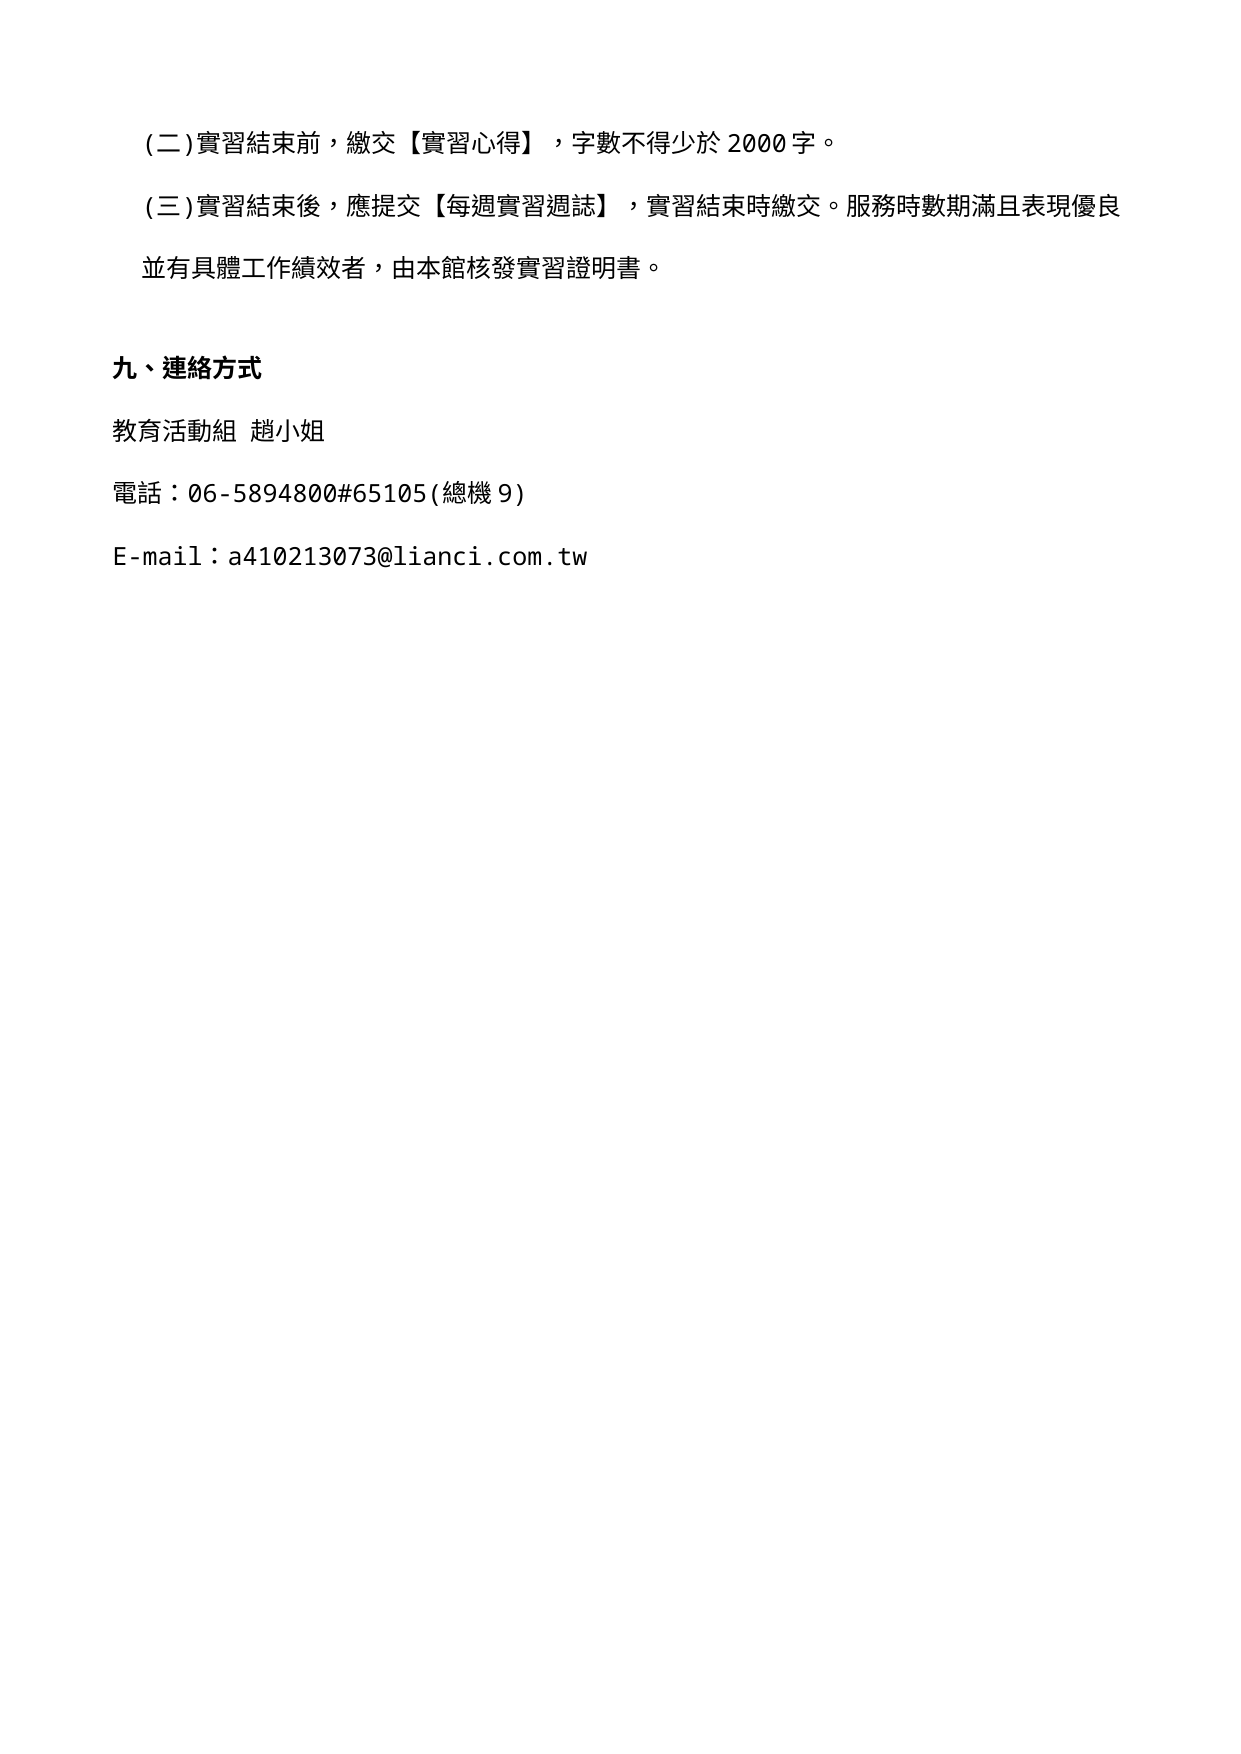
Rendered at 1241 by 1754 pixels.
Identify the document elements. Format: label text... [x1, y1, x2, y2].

text E-mail：a410213073@lianci.com.tw [112, 513, 1128, 575]
text 九、連絡方式 [112, 325, 1128, 388]
text 教育活動組 趙小姐 [112, 388, 1128, 450]
text (三)實習結束後，應提交【每週實習週誌】，實習結束時繳交。服務時數期滿且表現優良並有具體工作績效者，由本館核發實習證明書。 [142, 163, 1128, 288]
text (二)實習結束前，繳交【實習心得】，字數不得少於2000字。 [142, 100, 1128, 163]
text 電話：06-5894800#65105(總機9) [112, 450, 1128, 513]
